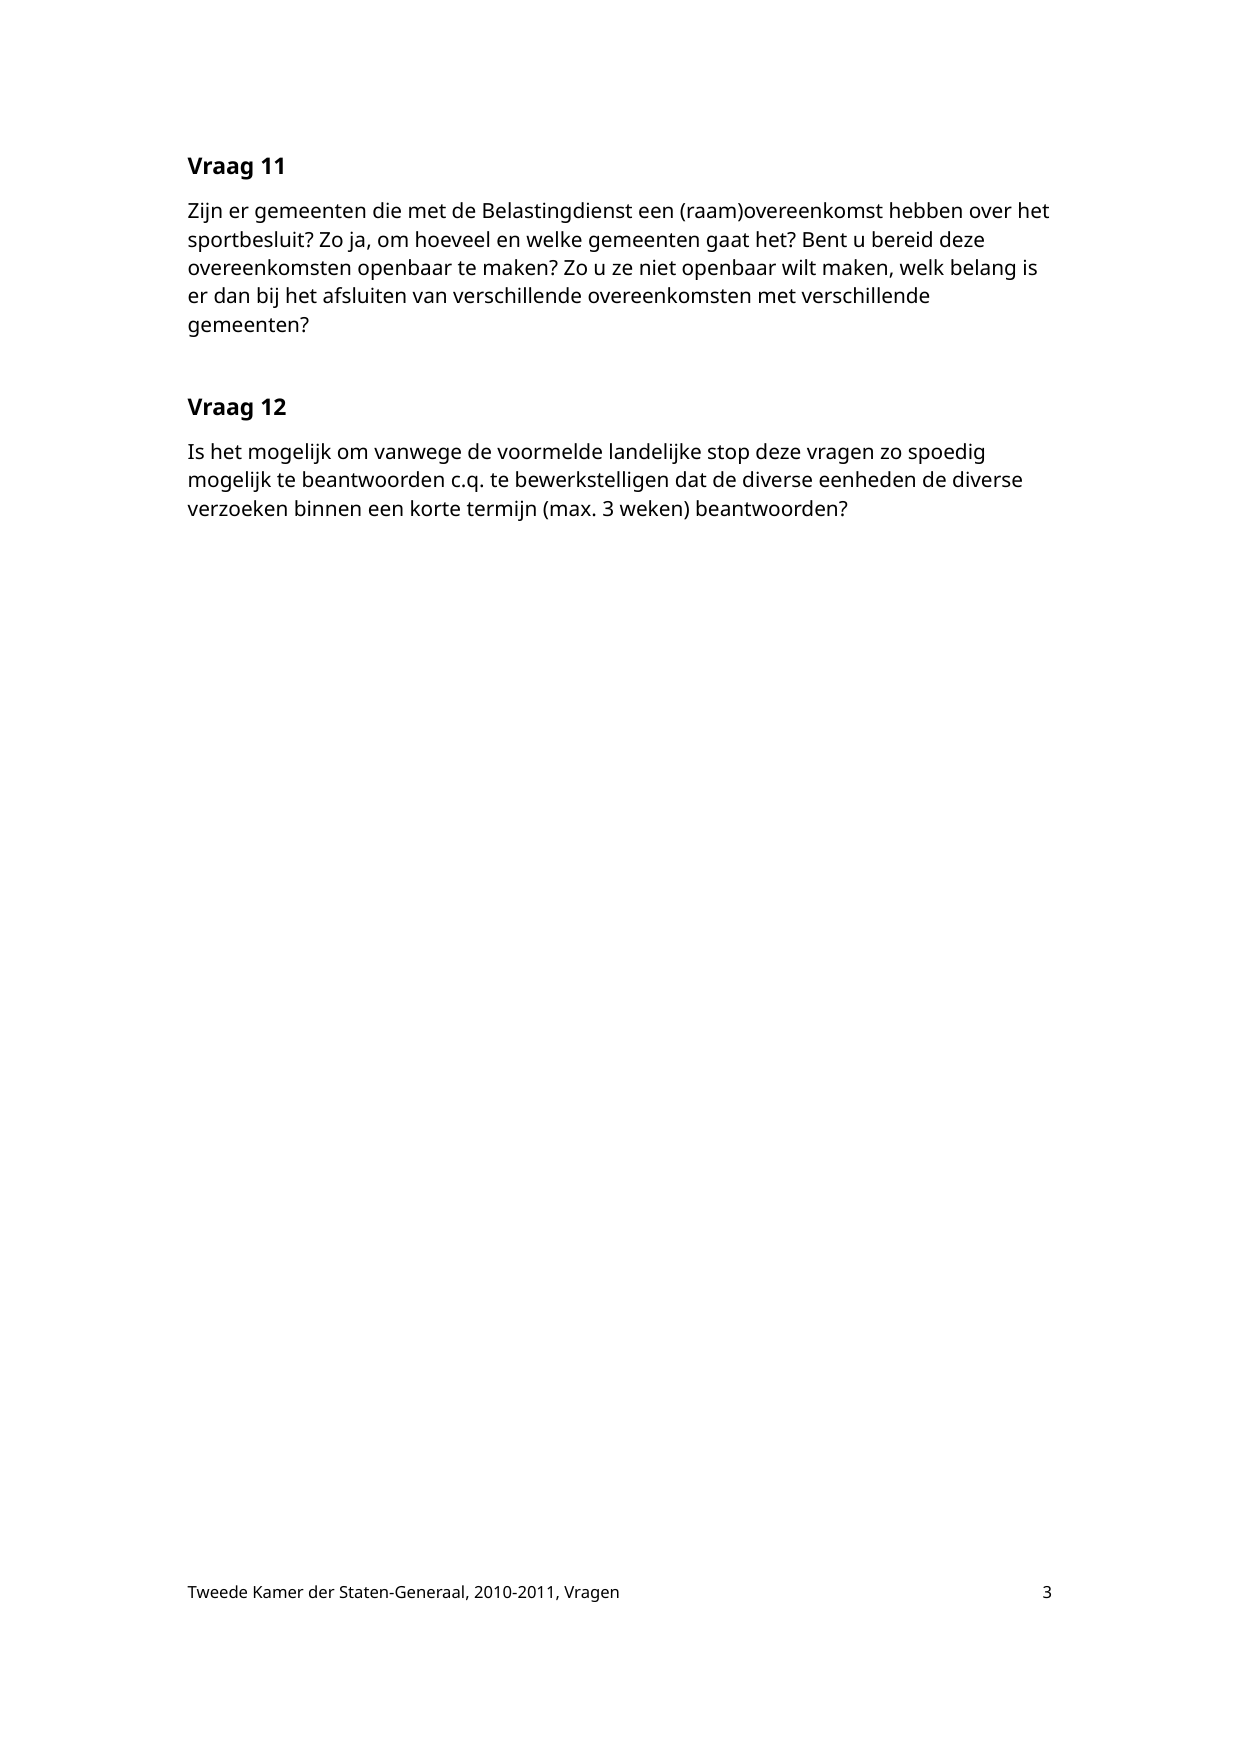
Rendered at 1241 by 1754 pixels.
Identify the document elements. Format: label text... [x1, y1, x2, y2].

subtitle Vraag 11 [187, 150, 1053, 181]
text Is het mogelijk om vanwege de voormelde landelijke stop deze vragen zo spoedig mogelijk te beantwoorden c.q. te bewerkstelligen dat de diverse eenheden de diverse verzoeken binnen een korte termijn (max. 3 weken) beantwoorden? [187, 437, 1053, 522]
text Zijn er gemeenten die met de Belastingdienst een (raam)overeenkomst hebben over het sportbesluit? Zo ja, om hoeveel en welke gemeenten gaat het? Bent u bereid deze overeenkomsten openbaar te maken? Zo u ze niet openbaar wilt maken, welk belang is er dan bij het afsluiten van verschillende overeenkomsten met verschillende gemeenten? [187, 196, 1053, 338]
subtitle Vraag 12 [187, 391, 1053, 422]
